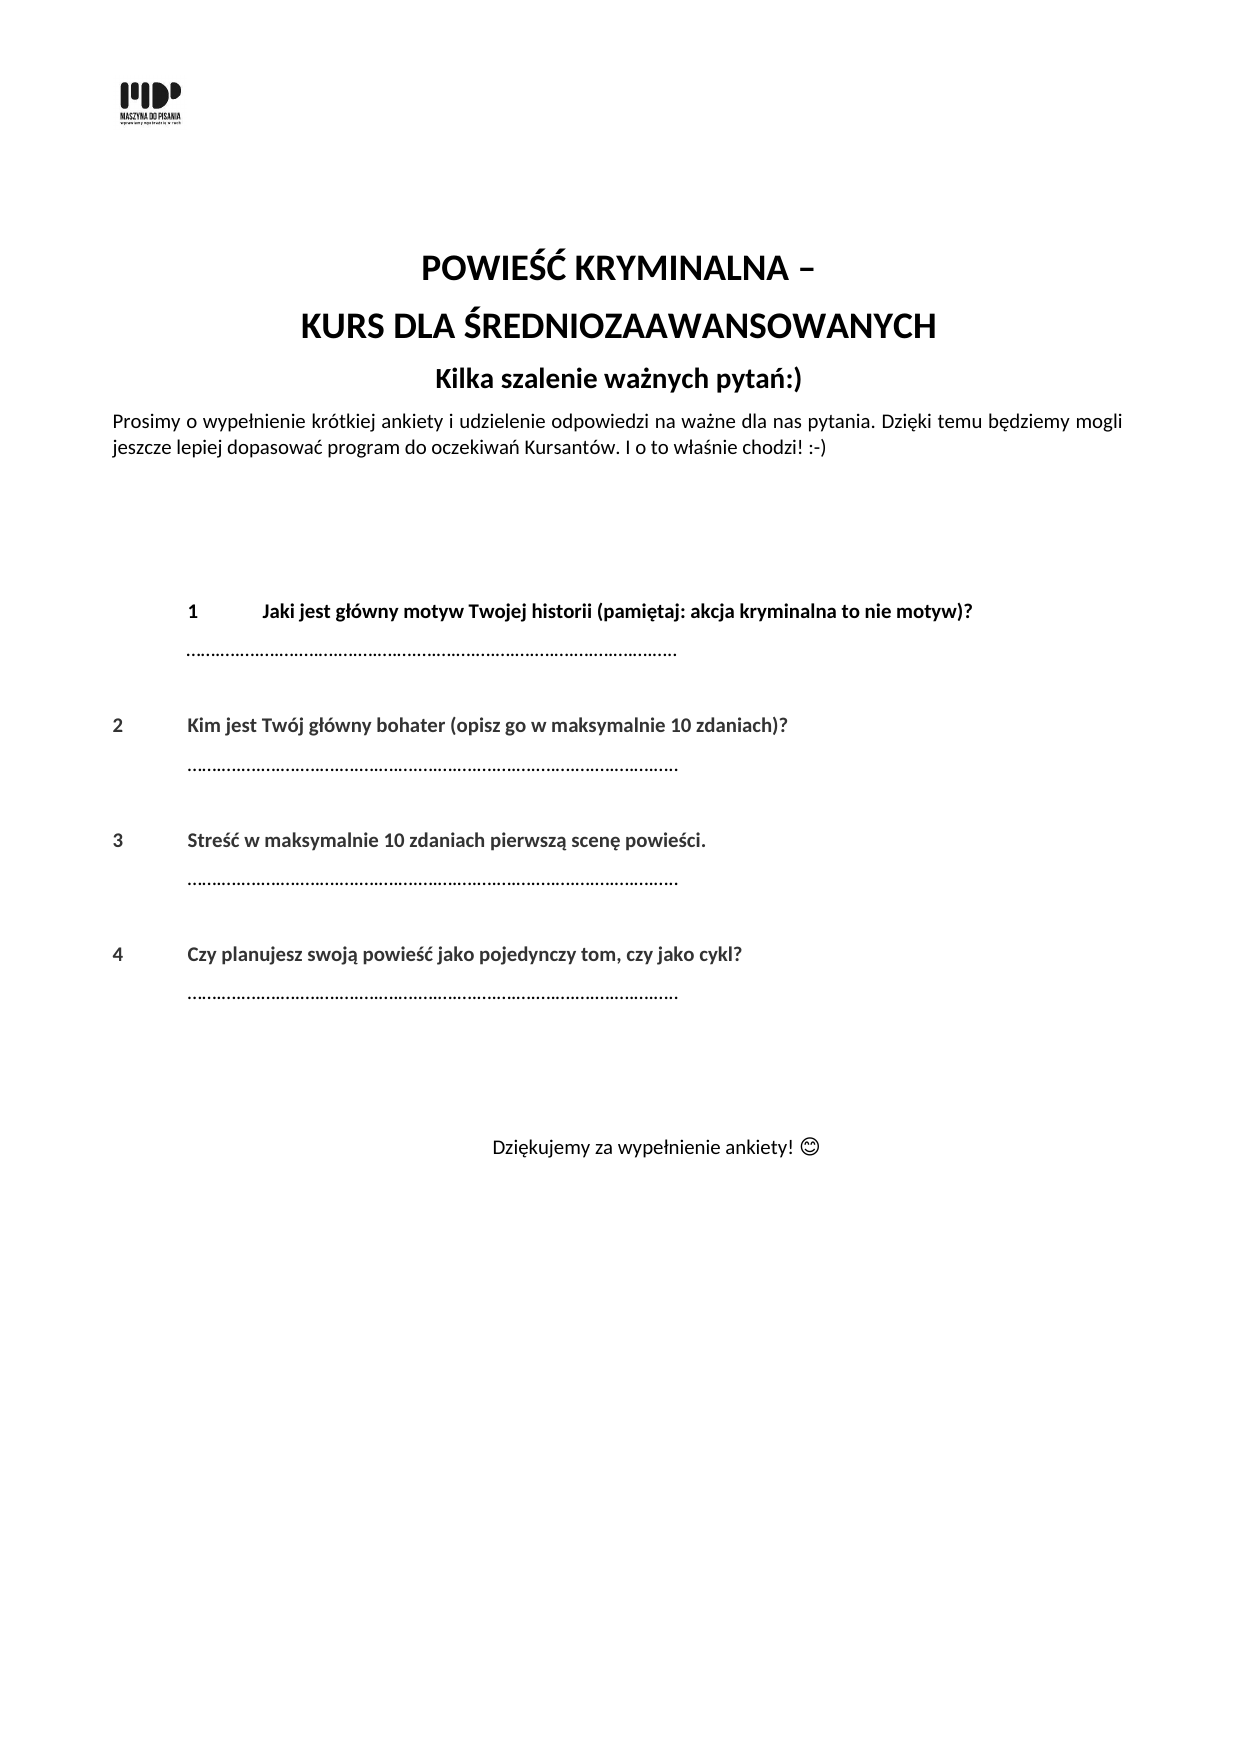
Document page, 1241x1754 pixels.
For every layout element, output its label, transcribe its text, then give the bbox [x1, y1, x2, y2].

text …….….….….….….….….….….….….….….….….….….….….….….….….. [187, 979, 1125, 1005]
text KURS DLA ŚREDNIOZAAWANSOWANYCH [112, 302, 1125, 348]
list Streść w maksymalnie 10 zdaniach pierwszą scenę powieści. [112, 827, 1128, 852]
picture [112, 75, 188, 130]
list Jaki jest główny motyw Twojej historii (pamiętaj: akcja kryminalna to nie motyw)? [187, 598, 1125, 624]
text POWIEŚĆ KRYMINALNA – [112, 162, 1125, 290]
text …….….….….….….….….….….….….….….….….….….….….….….….….. [186, 636, 1125, 662]
text …….….….….….….….….….….….….….….….….….….….….….….….….. [187, 751, 1125, 776]
text Kilka szalenie ważnych pytań:) [112, 361, 1125, 396]
text Dziękujemy za wypełnienie ankiety! 😊 [112, 1132, 1125, 1161]
list Kim jest Twój główny bohater (opisz go w maksymalnie 10 zdaniach)? [112, 713, 1128, 738]
text …….….….….….….….….….….….….….….….….….….….….….….….….. [187, 865, 1125, 891]
text Prosimy o wypełnienie krótkiej ankiety i udzielenie odpowiedzi na ważne dla nas pytania. Dzięki temu będziemy mogli jeszcze lepiej dopasować program do oczekiwań Kursantów. I o to właśnie chodzi! :-) [112, 409, 1125, 459]
list Czy planujesz swoją powieść jako pojedynczy tom, czy jako cykl? [112, 941, 1128, 967]
